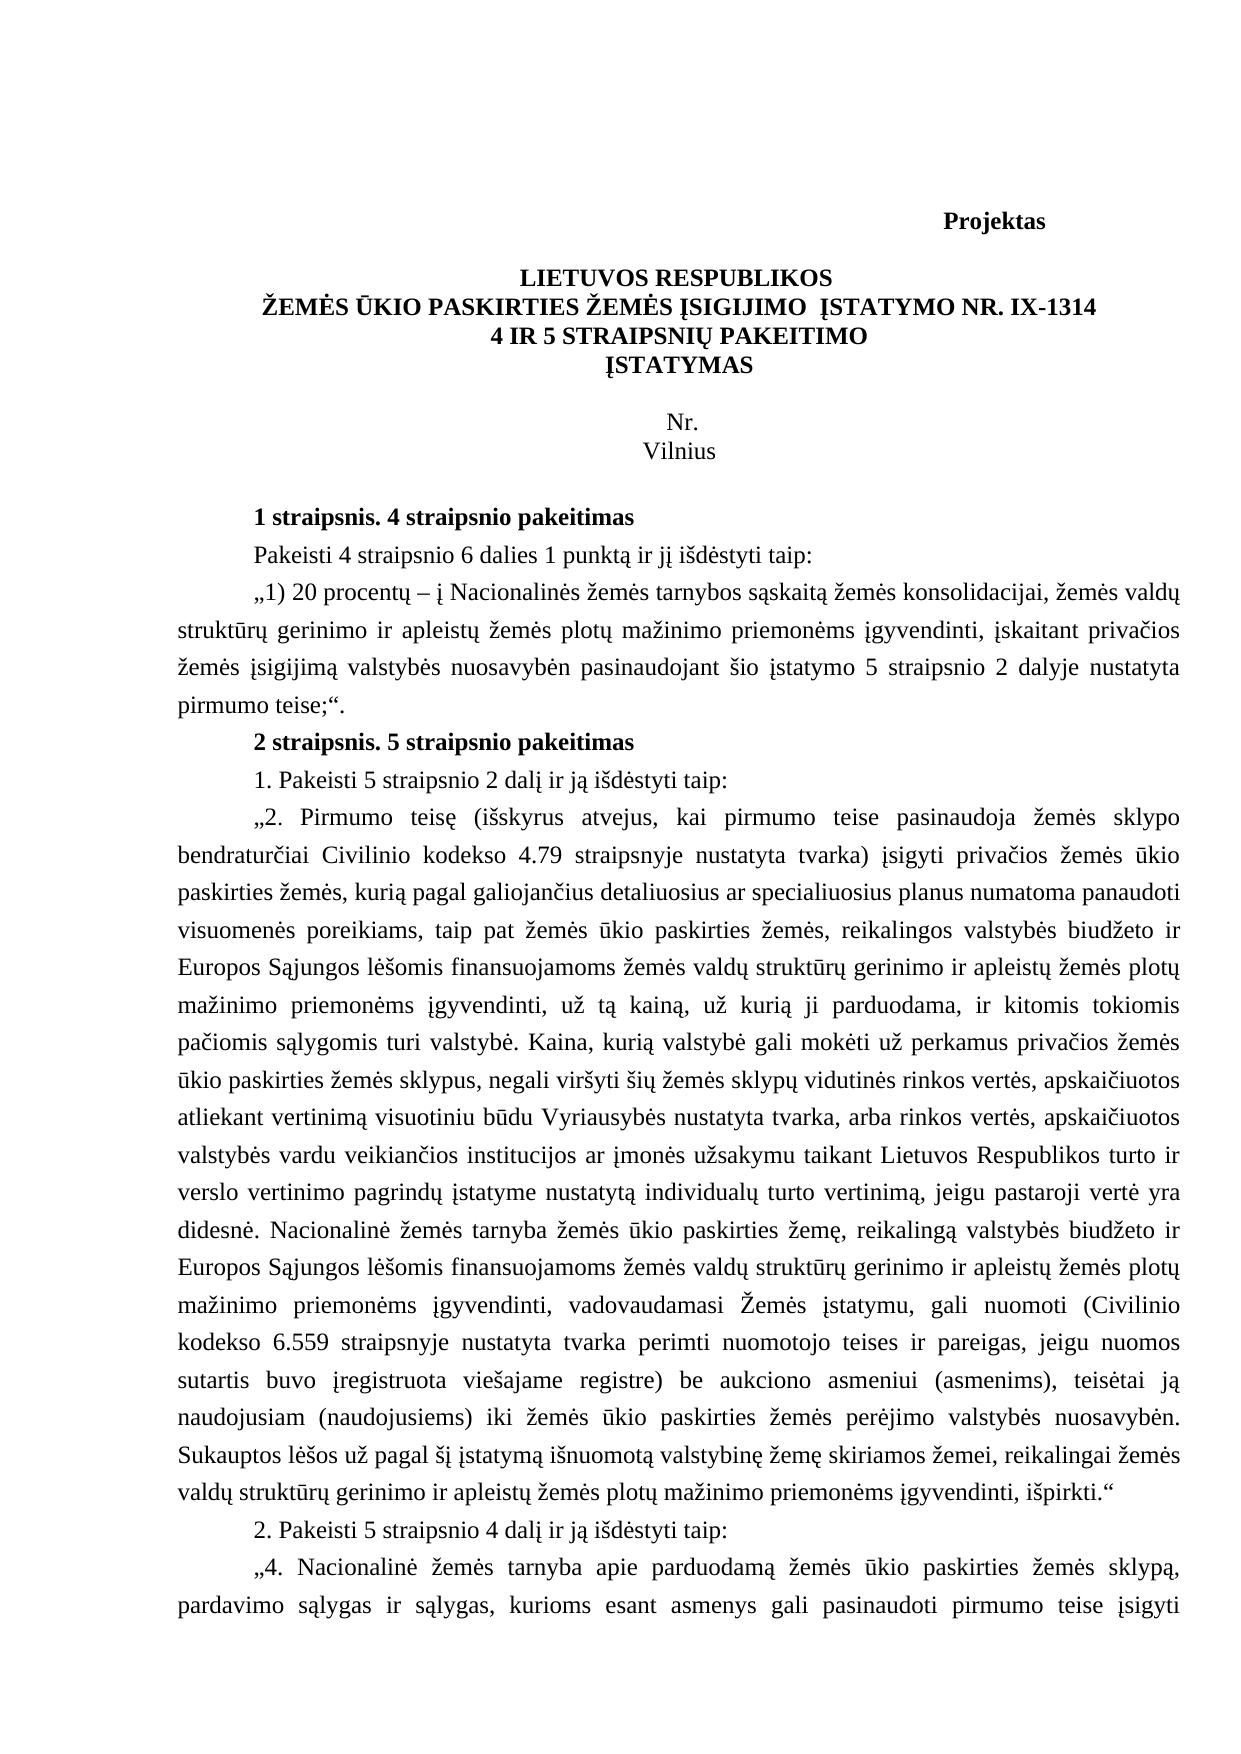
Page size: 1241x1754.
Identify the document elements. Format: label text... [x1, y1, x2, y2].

text Nr. [177, 407, 1181, 436]
text 2. Pakeisti 5 straipsnio 4 dalį ir ją išdėstyti taip: [177, 1506, 1181, 1543]
text 4 IR 5 STRAIPSNIŲ PAKEITIMO [177, 321, 1181, 350]
text LIETUVOS RESPUBLIKOS [177, 263, 1181, 292]
text „1) 20 procentų – į Nacionalinės žemės tarnybos sąskaitą žemės konsolidacijai, žemės valdų struktūrų gerinimo ir apleistų žemės plotų mažinimo priemonėms įgyvendinti, įskaitant privačios žemės įsigijimą valstybės nuosavybėn pasinaudojant šio įstatymo 5 straipsnio 2 dalyje nustatyta pirmumo teise;“. [177, 568, 1181, 718]
text 2 straipsnis. 5 straipsnio pakeitimas [177, 718, 1181, 756]
text ŽEMĖS ŪKIO PASKIRTIES ŽEMĖS ĮSIGIJIMO ĮSTATYMO NR. IX-1314 [177, 292, 1181, 321]
text 1 straipsnis. 4 straipsnio pakeitimas [177, 493, 1181, 531]
text 1. Pakeisti 5 straipsnio 2 dalį ir ją išdėstyti taip: [177, 756, 1181, 793]
text „4. Nacionalinė žemės tarnyba apie parduodamą žemės ūkio paskirties žemės sklypą, pardavimo sąlygas ir sąlygas, kurioms esant asmenys gali pasinaudoti pirmumo teise įsigyti [177, 1543, 1181, 1618]
text Vilnius [177, 436, 1181, 465]
text ĮSTATYMAS [177, 350, 1181, 378]
text „2. Pirmumo teisę (išskyrus atvejus, kai pirmumo teise pasinaudoja žemės sklypo bendraturčiai Civilinio kodekso 4.79 straipsnyje nustatyta tvarka) įsigyti privačios žemės ūkio paskirties žemės, kurią pagal galiojančius detaliuosius ar specialiuosius planus numatoma panaudoti visuomenės poreikiams, taip pat žemės ūkio paskirties žemės, reikalingos valstybės biudžeto ir Europos Sąjungos lėšomis finansuojamoms žemės valdų struktūrų gerinimo ir apleistų žemės plotų mažinimo priemonėms įgyvendinti, už tą kainą, už kurią ji parduodama, ir kitomis tokiomis pačiomis sąlygomis turi valstybė. Kaina, kurią valstybė gali mokėti už perkamus privačios žemės ūkio paskirties žemės sklypus, negali viršyti šių žemės sklypų vidutinės rinkos vertės, apskaičiuotos atliekant vertinimą visuotiniu būdu Vyriausybės nustatyta tvarka, arba rinkos vertės, apskaičiuotos valstybės vardu veikiančios institucijos ar įmonės užsakymu taikant Lietuvos Respublikos turto ir verslo vertinimo pagrindų įstatyme nustatytą individualų turto vertinimą, jeigu pastaroji vertė yra didesnė. Nacionalinė žemės tarnyba žemės ūkio paskirties žemę, reikalingą valstybės biudžeto ir Europos Sąjungos lėšomis finansuojamoms žemės valdų struktūrų gerinimo ir apleistų žemės plotų mažinimo priemonėms įgyvendinti, vadovaudamasi Žemės įstatymu, gali nuomoti (Civilinio kodekso 6.559 straipsnyje nustatyta tvarka perimti nuomotojo teises ir pareigas, jeigu nuomos sutartis buvo įregistruota viešajame registre) be aukciono asmeniui (asmenims), teisėtai ją naudojusiam (naudojusiems) iki žemės ūkio paskirties žemės perėjimo valstybės nuosavybėn. Sukauptos lėšos už pagal šį įstatymą išnuomotą valstybinę žemę skiriamos žemei, reikalingai žemės valdų struktūrų gerinimo ir apleistų žemės plotų mažinimo priemonėms įgyvendinti, išpirkti.“ [177, 793, 1181, 1506]
text Projektas [717, 206, 1181, 235]
text Pakeisti 4 straipsnio 6 dalies 1 punktą ir jį išdėstyti taip: [177, 531, 1181, 568]
